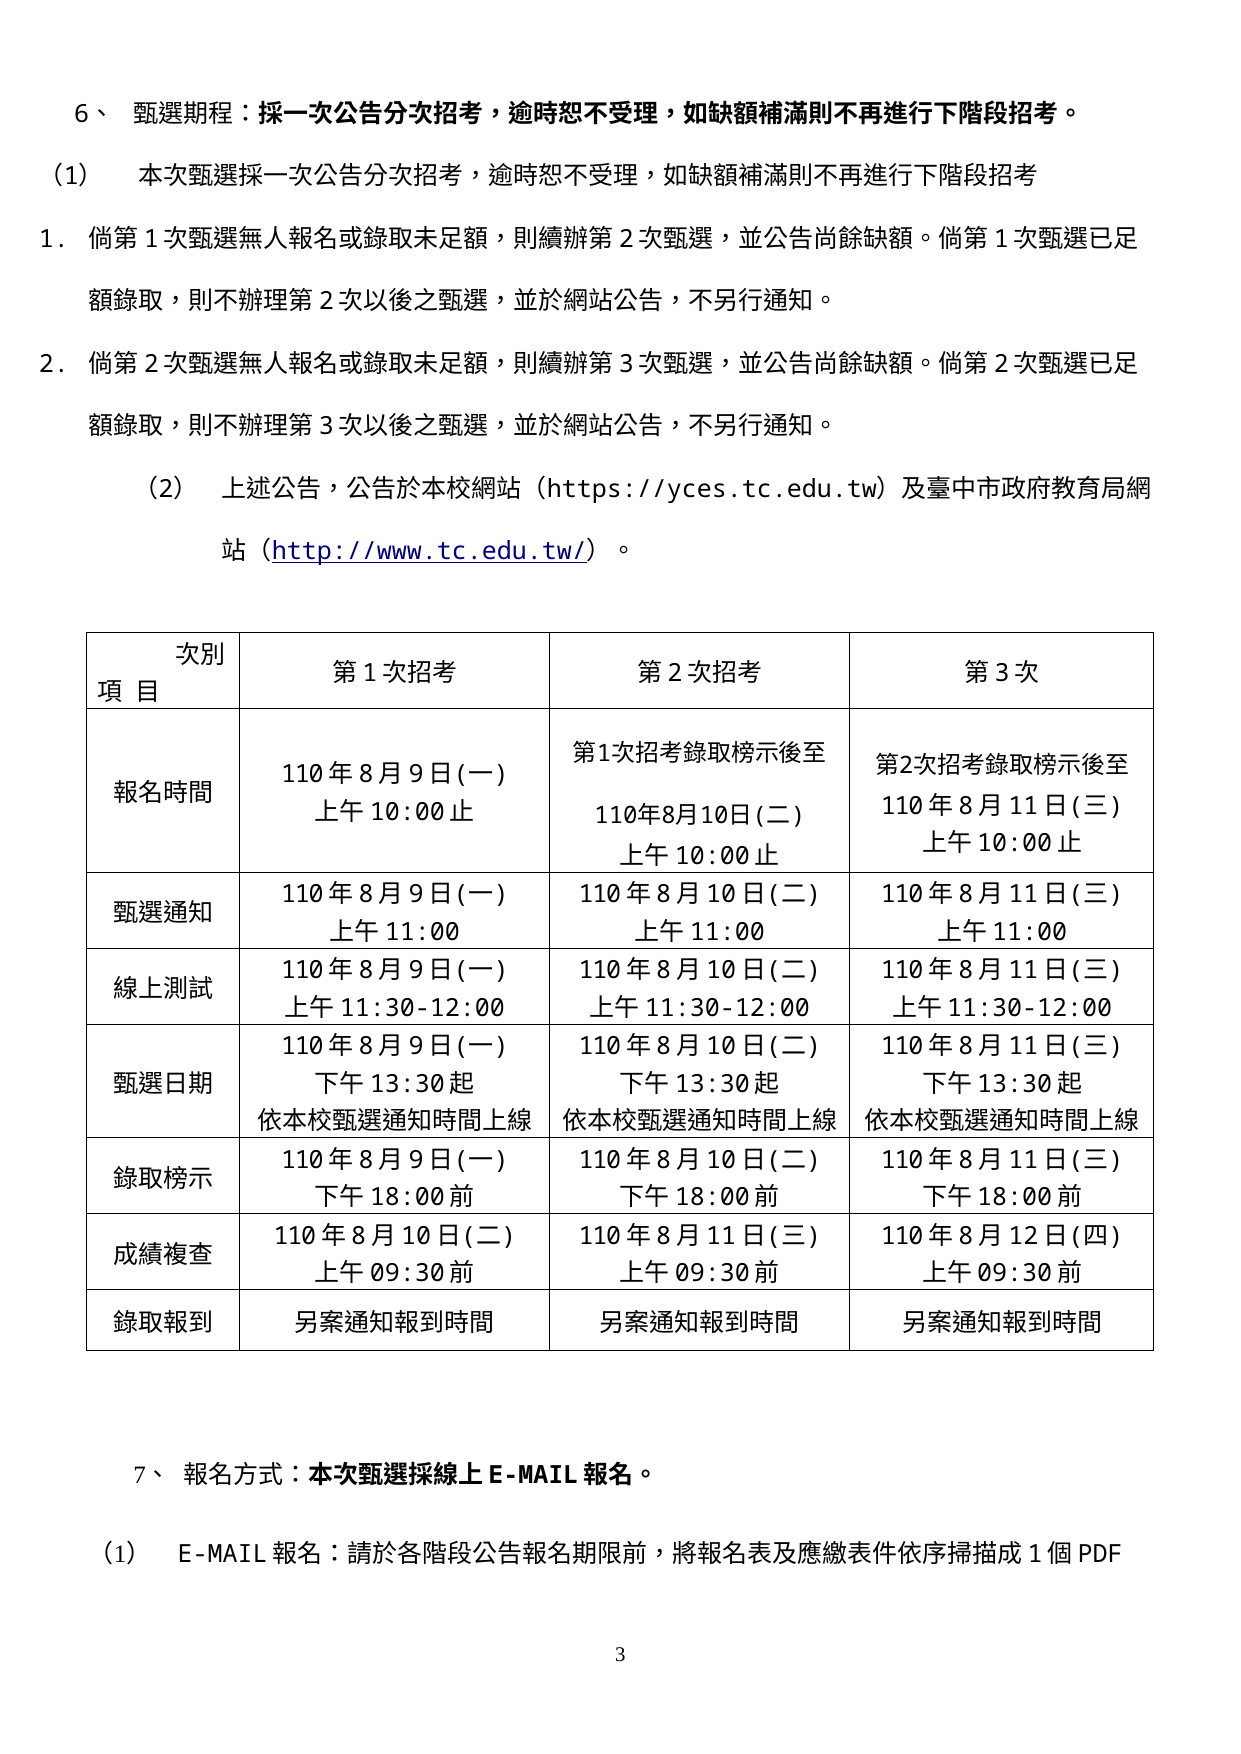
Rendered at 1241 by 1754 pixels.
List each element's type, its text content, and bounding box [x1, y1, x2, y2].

table_cell 110年8月10日(二) 下午18:00前 [550, 1138, 849, 1213]
table_cell 110年8月11日(三) 下午13:30起 依本校甄選通知時間上線 [850, 1025, 1153, 1137]
table_cell 甄選通知 [87, 873, 239, 948]
list 報名方式：本次甄選採線上E-MAIL報名。 [133, 1431, 1152, 1493]
table_cell 另案通知報到時間 [550, 1290, 849, 1350]
list 倘第2次甄選無人報名或錄取未足額，則續辦第3次甄選，並公告尚餘缺額。倘第2次甄選已足額錄取，則不辦理第3次以後之甄選，並於網站公告，不另行通知。 [38, 319, 1152, 444]
table_cell 甄選日期 [87, 1025, 239, 1137]
table_cell 110年8月9日(一) 上午10:00止 [240, 709, 549, 872]
table_cell 另案通知報到時間 [850, 1290, 1153, 1350]
table_header 次別 項 目 [87, 633, 239, 708]
table_cell 110年8月10日(二) 下午13:30起 依本校甄選通知時間上線 [550, 1025, 849, 1137]
table_cell 110年8月12日(四) 上午09:30前 [850, 1214, 1153, 1289]
table_cell 成績複查 [87, 1214, 239, 1289]
table_cell 第2次招考錄取榜示後至 110年8月11日(三) 上午10:00止 [850, 709, 1153, 872]
table_cell 110年8月9日(一) 下午18:00前 [240, 1138, 549, 1213]
table_header 第1次招考 [240, 633, 549, 708]
list 本次甄選採一次公告分次招考，逾時恕不受理，如缺額補滿則不再進行下階段招考 [38, 132, 1152, 194]
table_cell 110年8月9日(一) 下午13:30起 依本校甄選通知時間上線 [240, 1025, 549, 1137]
list 倘第1次甄選無人報名或錄取未足額，則續辦第2次甄選，並公告尚餘缺額。倘第1次甄選已足額錄取，則不辦理第2次以後之甄選，並於網站公告，不另行通知。 [38, 194, 1152, 319]
table_cell 110年8月11日(三) 上午09:30前 [550, 1214, 849, 1289]
table_cell 110年8月10日(二) 上午11:30-12:00 [550, 949, 849, 1024]
table_cell 110年8月11日(三) 上午11:30-12:00 [850, 949, 1153, 1024]
table_cell 另案通知報到時間 [240, 1290, 549, 1350]
list E-MAIL報名：請於各階段公告報名期限前，將報名表及應繳表件依序掃描成1個PDF [89, 1510, 1152, 1573]
table_cell 錄取報到 [87, 1290, 239, 1350]
table_header 第2次招考 [550, 633, 849, 708]
table_cell 錄取榜示 [87, 1138, 239, 1213]
table_cell 110年8月11日(三) 上午11:00 [850, 873, 1153, 948]
table_header 第3次 [850, 633, 1153, 708]
table_cell 報名時間 [87, 709, 239, 872]
list 甄選期程：採一次公告分次招考，逾時恕不受理，如缺額補滿則不再進行下階段招考。 [74, 69, 1152, 132]
table_cell 線上測試 [87, 949, 239, 1024]
table_cell 第1次招考錄取榜示後至 110年8月10日(二) 上午10:00止 [550, 709, 849, 872]
table_cell 110年8月11日(三) 下午18:00前 [850, 1138, 1153, 1213]
list 上述公告，公告於本校網站（https://yces.tc.edu.tw）及臺中市政府教育局網站（http://www.tc.edu.tw/）。 [133, 444, 1152, 569]
table_cell 110年8月9日(一) 上午11:30-12:00 [240, 949, 549, 1024]
table_cell 110年8月10日(二) 上午09:30前 [240, 1214, 549, 1289]
table_cell 110年8月10日(二) 上午11:00 [550, 873, 849, 948]
table_cell 110年8月9日(一) 上午11:00 [240, 873, 549, 948]
